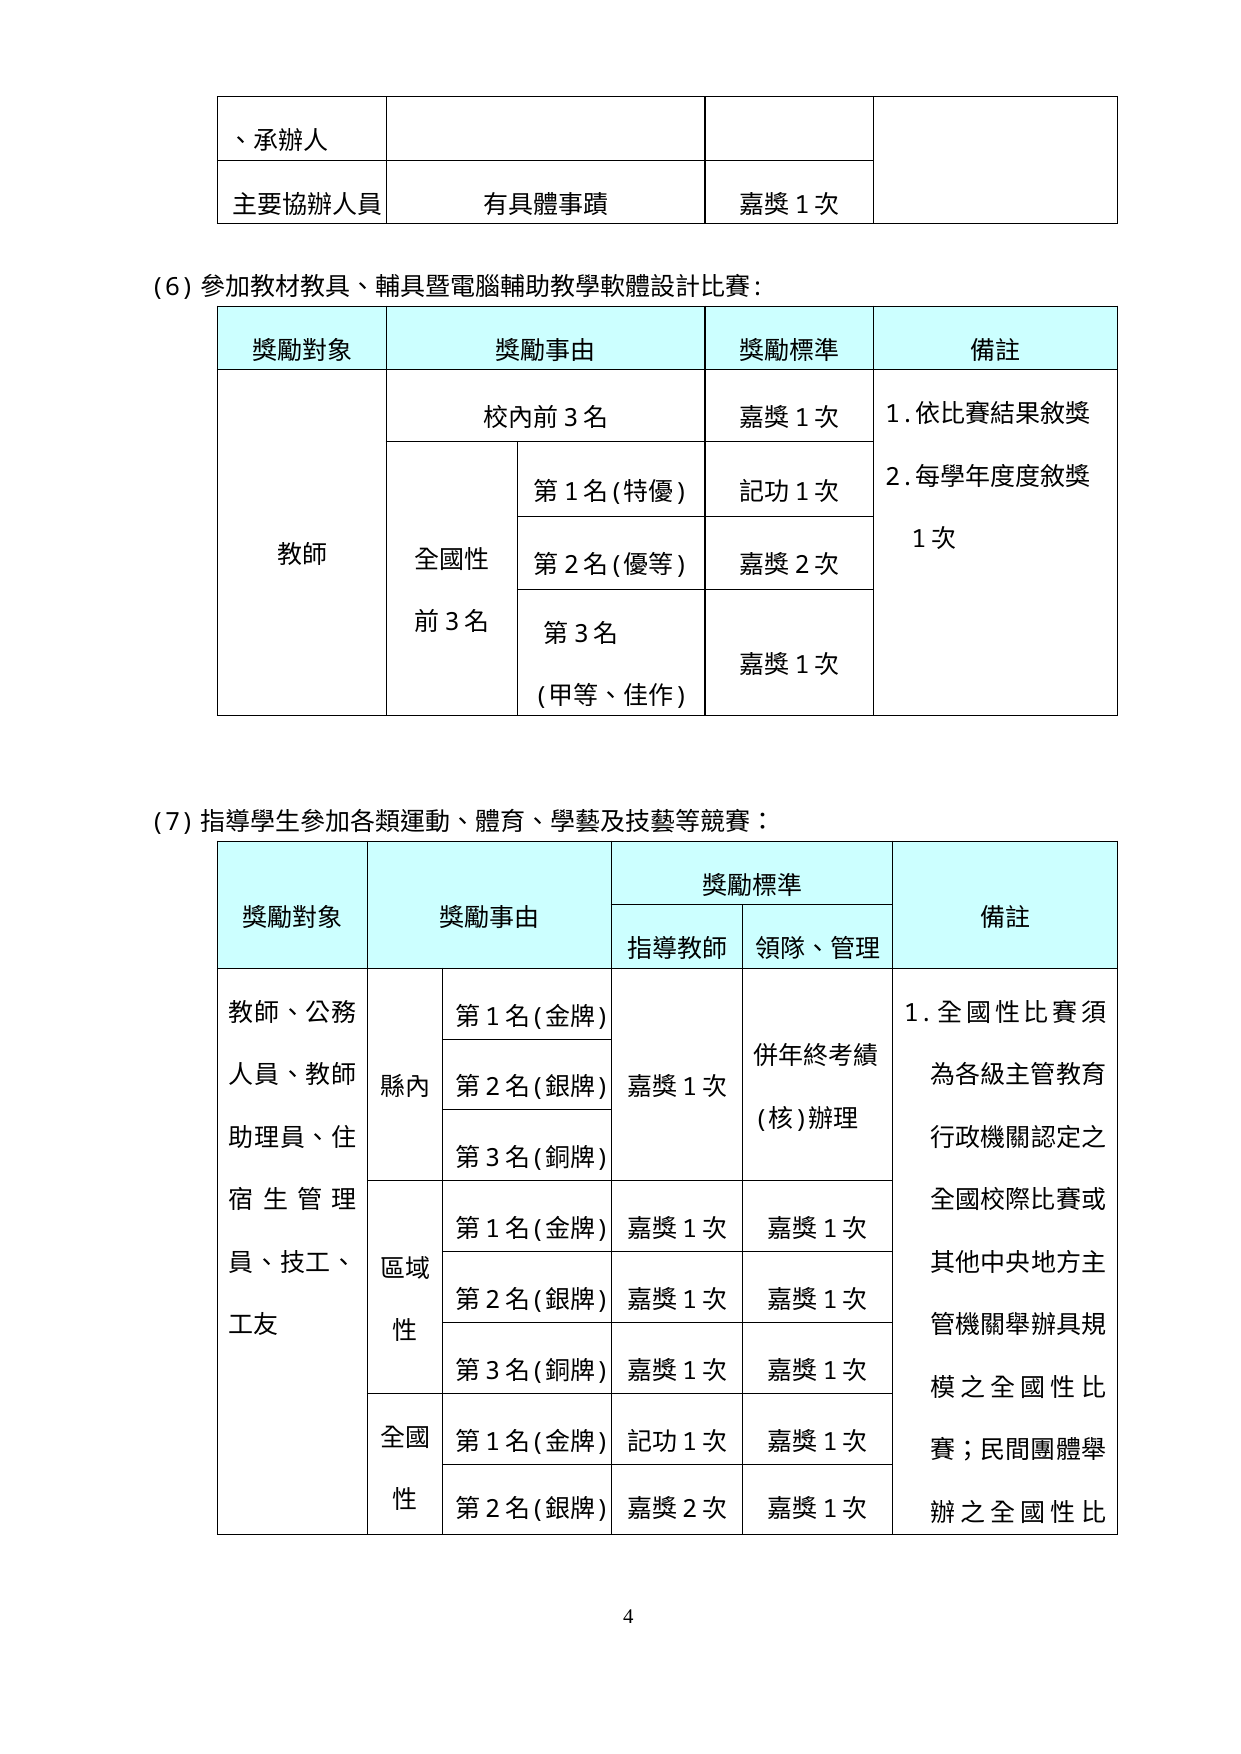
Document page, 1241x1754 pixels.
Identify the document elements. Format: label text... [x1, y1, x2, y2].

table_cell 第1名(金牌) [443, 969, 611, 1038]
table_header 獎勵對象 [218, 307, 386, 369]
table_cell 第3名(銅牌) [443, 1323, 611, 1393]
table_cell 第2名(銀牌) [443, 1465, 611, 1534]
table_cell [387, 97, 704, 160]
list 指導學生參加各類運動、體育、學藝及技藝等競賽： [150, 778, 1106, 841]
table_cell 第2名(銀牌) [443, 1040, 611, 1109]
table_cell 嘉獎1次 [612, 1181, 742, 1251]
table_cell 第3名(銅牌) [443, 1110, 611, 1180]
table_cell 、承辦人 [218, 97, 386, 160]
table_header 備註 [893, 842, 1117, 968]
table_header 獎勵事由 [368, 842, 611, 968]
table_cell 嘉獎1次 [743, 1323, 892, 1393]
table_cell 併年終考績(核)辦理 [743, 969, 892, 1180]
table_cell 嘉獎1次 [743, 1394, 892, 1463]
table_cell 第1名(金牌) [443, 1181, 611, 1251]
table_cell 嘉獎2次 [612, 1465, 742, 1534]
table_header 備註 [874, 307, 1117, 369]
table_cell 嘉獎1次 [706, 161, 873, 223]
table_cell 全國性 [368, 1394, 442, 1534]
table_header 獎勵對象 [218, 842, 367, 968]
table_cell 1.全國性比賽須為各級主管教育行政機關認定之全國校際比賽或其他中央地方主管機關舉辦具規模之全國性比賽；民間團體舉辦之全國性比賽，比照區域性比賽敘獎，以下類推。 2.參賽人(隊)數須3隊以上，且非因其他參賽人(隊)棄賽、喪失資格獲獎。 3.指導教師2人以上，由主要指導教師優先敘獎，其餘依實際出力情形遞減獎度。 4.獎勵人數不超過參加學生人數。 [893, 969, 1117, 1534]
table_cell 記功1次 [612, 1394, 742, 1463]
table_cell 主要協辦人員 [218, 161, 386, 223]
table_cell 嘉獎2次 [706, 517, 873, 588]
table_cell [706, 97, 873, 160]
table_cell 區域性 [368, 1181, 442, 1393]
table_cell [874, 97, 1117, 223]
table_cell 領隊、管理 [743, 905, 892, 968]
table_cell 記功1次 [706, 442, 873, 516]
table_cell 嘉獎1次 [706, 370, 873, 441]
table_cell 嘉獎1次 [743, 1252, 892, 1322]
table_cell 第1名(金牌) [443, 1394, 611, 1463]
table_cell 1.依比賽結果敘獎 2.每學年度度敘獎1次 [874, 370, 1117, 714]
table_cell 全國性 前3名 [387, 442, 517, 714]
table_cell 指導教師 [612, 905, 742, 968]
table_cell 嘉獎1次 [612, 1323, 742, 1393]
table_cell 嘉獎1次 [612, 969, 742, 1180]
table_cell 第3名 (甲等、佳作) [518, 590, 704, 714]
table_cell 第2名(優等) [518, 517, 704, 588]
table_cell 教師 [218, 370, 386, 714]
table_cell 校內前3名 [387, 370, 704, 441]
table_header 獎勵標準 [706, 307, 873, 369]
table_cell 嘉獎1次 [706, 590, 873, 714]
table_cell 有具體事蹟 [387, 161, 704, 223]
table_header 獎勵標準 [612, 842, 892, 904]
table_cell 第2名(銀牌) [443, 1252, 611, 1322]
table_header 獎勵事由 [387, 307, 704, 369]
table_cell 第1名(特優) [518, 442, 704, 516]
table_cell 教師、公務人員、教師助理員、住宿生管理員、技工、工友 [218, 969, 367, 1534]
table_cell 嘉獎1次 [612, 1252, 742, 1322]
table_cell 縣內 [368, 969, 442, 1180]
list 參加教材教具、輔具暨電腦輔助教學軟體設計比賽: [150, 243, 1106, 306]
table_cell 嘉獎1次 [743, 1181, 892, 1251]
table_cell 嘉獎1次 [743, 1465, 892, 1534]
